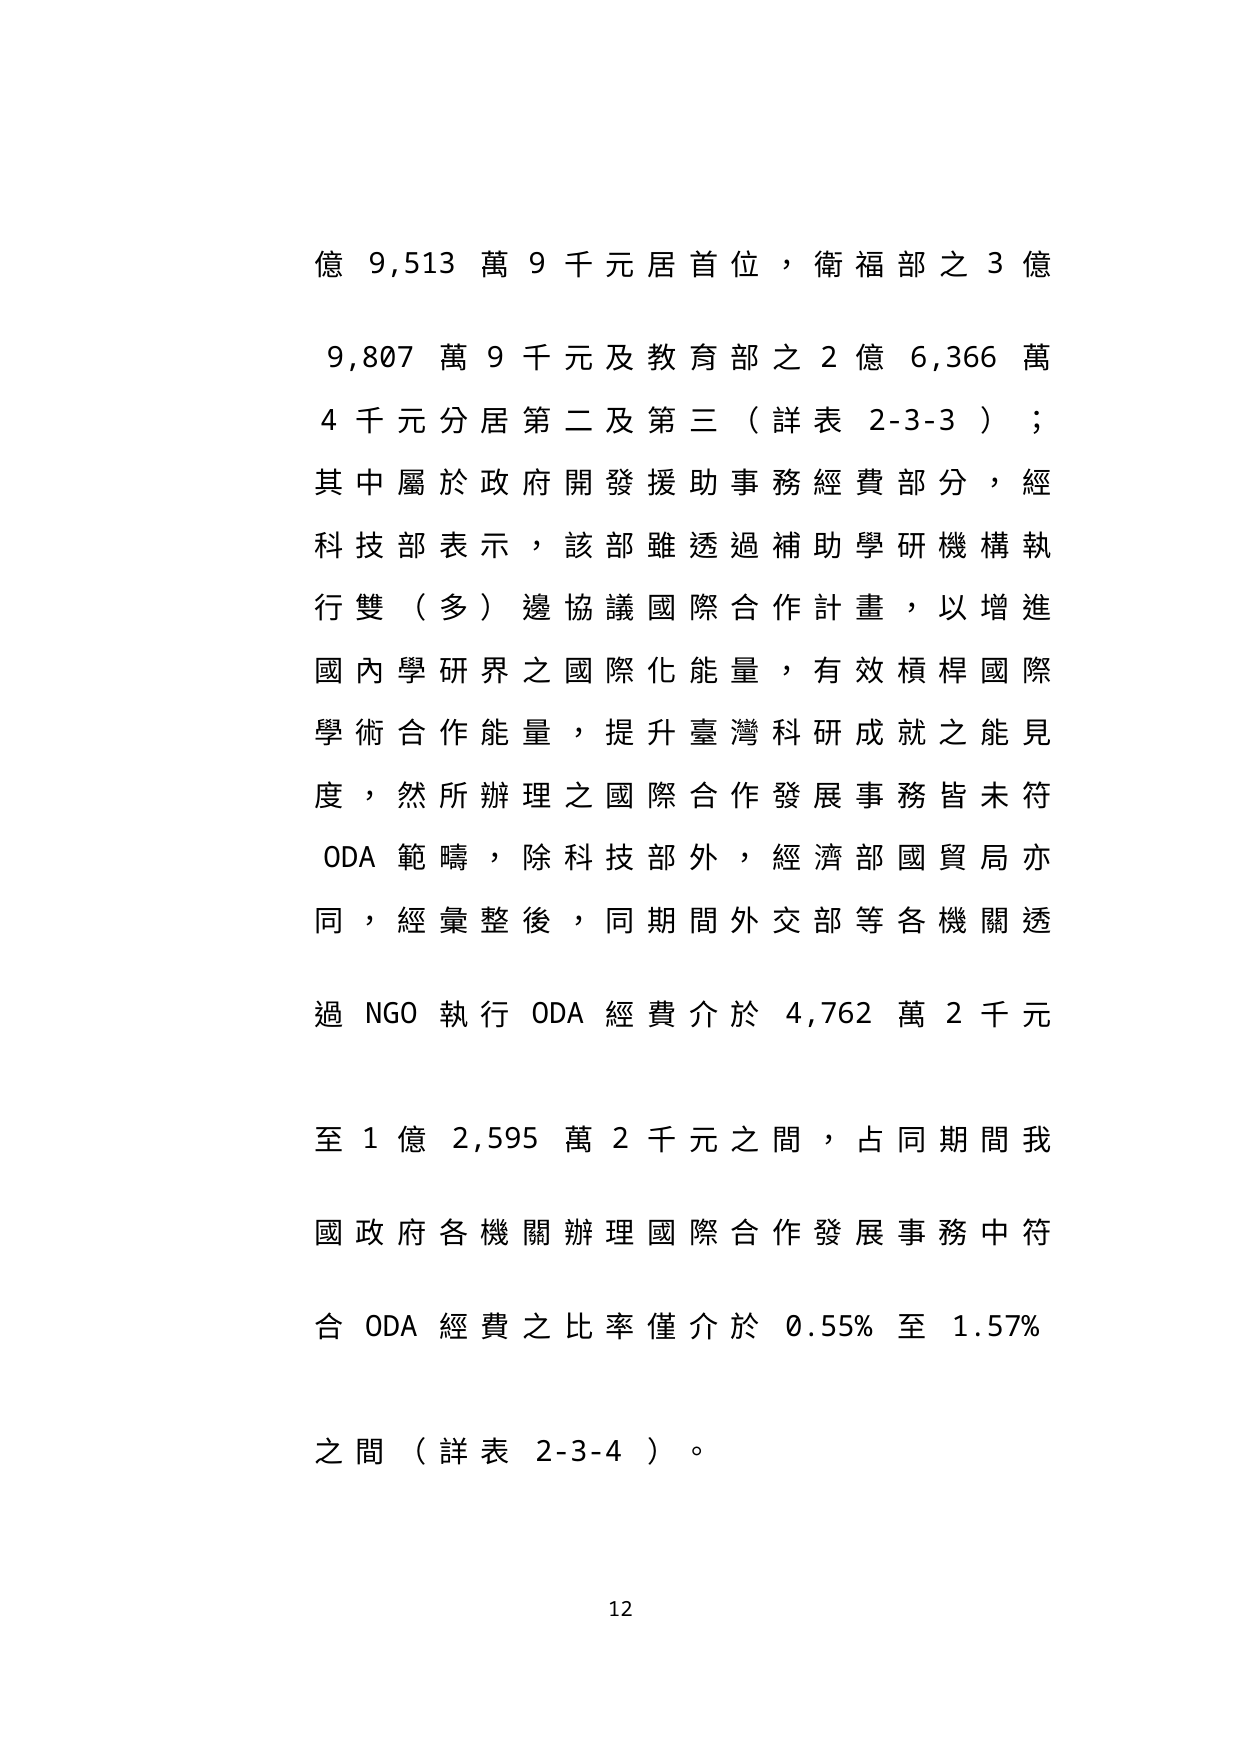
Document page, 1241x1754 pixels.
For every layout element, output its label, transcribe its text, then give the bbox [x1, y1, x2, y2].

text 億9,513萬9千元居首位，衛福部之3億9,807萬9千元及教育部之2億6,366萬4千元分居第二及第三（詳表2-3-3）；其中屬於政府開發援助事務經費部分，經科技部表示，該部雖透過補助學研機構執行雙（多）邊協議國際合作計畫，以增進國內學研界之國際化能量，有效槓桿國際學術合作能量，提升臺灣科研成就之能見度，然所辦理之國際合作發展事務皆未符ODA範疇，除科技部外，經濟部國貿局亦同，經彙整後，同期間外交部等各機關透過NGO執行ODA經費介於4,762萬2千元至1億2,595萬2千元之間，占同期間我國政府各機關辦理國際合作發展事務中符合ODA經費之比率僅介於0.55%至1.57%之間（詳表2-3-4）。 [271, 189, 1058, 1502]
